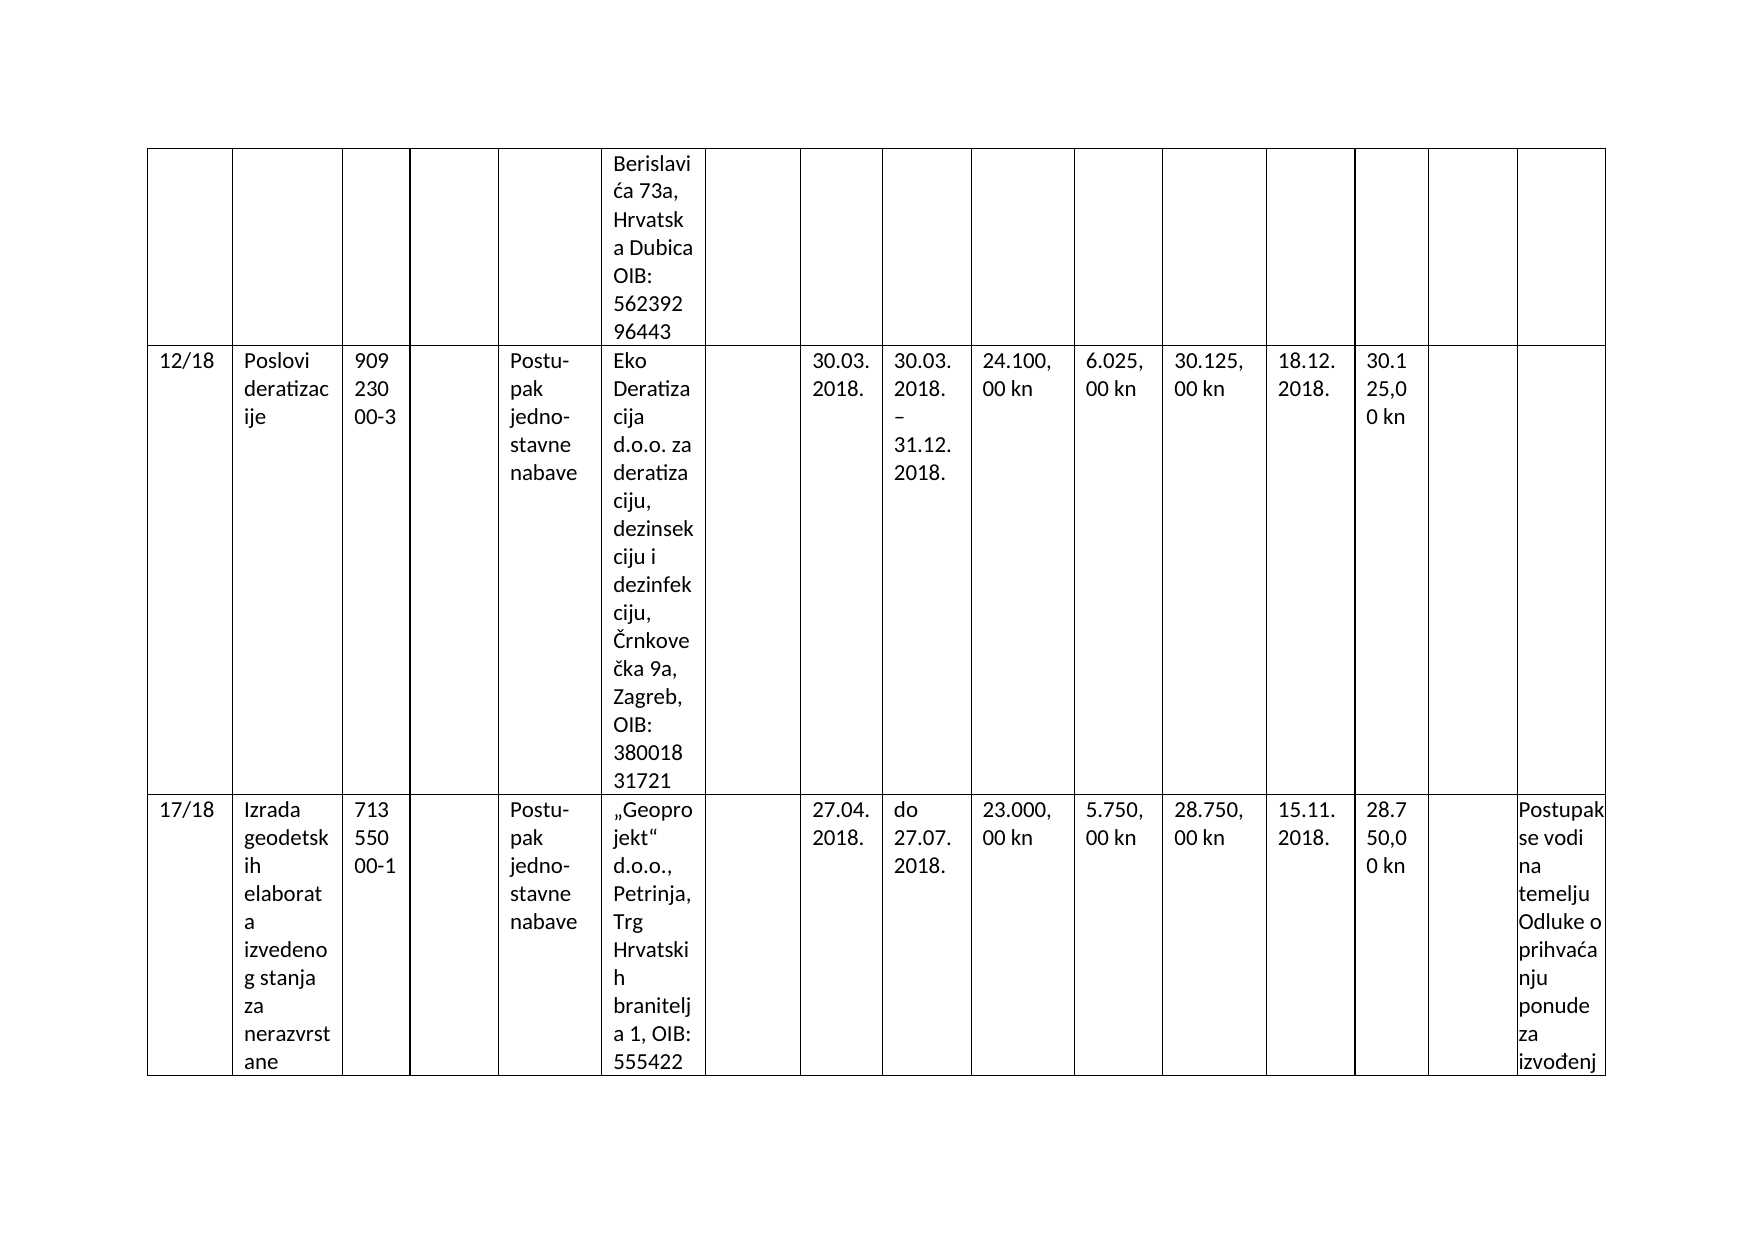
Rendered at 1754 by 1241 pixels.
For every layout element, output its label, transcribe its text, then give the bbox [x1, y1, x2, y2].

table_cell [411, 149, 498, 345]
table_cell [343, 149, 409, 345]
table_cell [411, 346, 498, 794]
table_cell do 27.07. 2018. [883, 795, 971, 1075]
table_cell [801, 149, 882, 345]
table_cell 12/18 [148, 346, 232, 794]
table_cell [1075, 149, 1162, 345]
table_cell [706, 149, 800, 345]
table_cell 90923000-3 [343, 346, 409, 794]
table_cell 30.03.2018. [801, 346, 882, 794]
table_cell 15.11.2018. [1267, 795, 1354, 1075]
table_cell [1518, 149, 1605, 345]
table_cell [148, 149, 232, 345]
table_cell Eko Deratizacija d.o.o. za deratizaciju, dezinsekciju i dezinfekciju, Črnkovečka 9a, Zagreb,OIB: 38001831721 [602, 346, 705, 794]
table_cell Postu- pak jedno- stavne nabave [499, 795, 601, 1075]
table_cell 6.025,00 kn [1075, 346, 1162, 794]
table_cell 5.750,00 kn [1075, 795, 1162, 1075]
table_cell [1518, 346, 1605, 794]
table_cell [1163, 149, 1266, 345]
table_cell „Geoprojekt“ d.o.o., Petrinja, Trg Hrvatskih branitelja 1, OIB: 555422 [602, 795, 705, 1075]
table_cell 23.000,00 kn [972, 795, 1074, 1075]
table_cell 17/18 [148, 795, 232, 1075]
table_cell Postu- pak jedno- stavne nabave [499, 346, 601, 794]
table_cell 18.12.2018. [1267, 346, 1354, 794]
table_cell [706, 795, 800, 1075]
table_cell Poslovi deratizacije [233, 346, 342, 794]
table_cell 27.04.2018. [801, 795, 882, 1075]
table_cell [1429, 149, 1517, 345]
table_cell 24.100,00 kn [972, 346, 1074, 794]
table_cell [883, 149, 971, 345]
table_cell 30.125,00 kn [1356, 346, 1428, 794]
table_cell [411, 795, 498, 1075]
table_cell 28.750,00 kn [1356, 795, 1428, 1075]
table_cell 71355000-1 [343, 795, 409, 1075]
table_cell [499, 149, 601, 345]
table_cell 28.750,00 kn [1163, 795, 1266, 1075]
table_cell Postupak se vodi na temelju Odluke o prihvaćanju ponude za izvođenj [1518, 795, 1605, 1075]
table_cell 30.03. 2018. – 31.12.2018. [883, 346, 971, 794]
table_cell [1267, 149, 1354, 345]
table_cell Izrada geodetskih elaborata izvedenog stanja za nerazvrstane [233, 795, 342, 1075]
table_cell [706, 346, 800, 794]
table_cell 30.125,00 kn [1163, 346, 1266, 794]
table_cell [972, 149, 1074, 345]
table_cell [233, 149, 342, 345]
table_cell [1356, 149, 1428, 345]
table_cell [1429, 795, 1517, 1075]
table_cell Berislavića 73a, Hrvatska Dubica OIB: 56239296443 [602, 149, 705, 345]
table_cell [1429, 346, 1517, 794]
